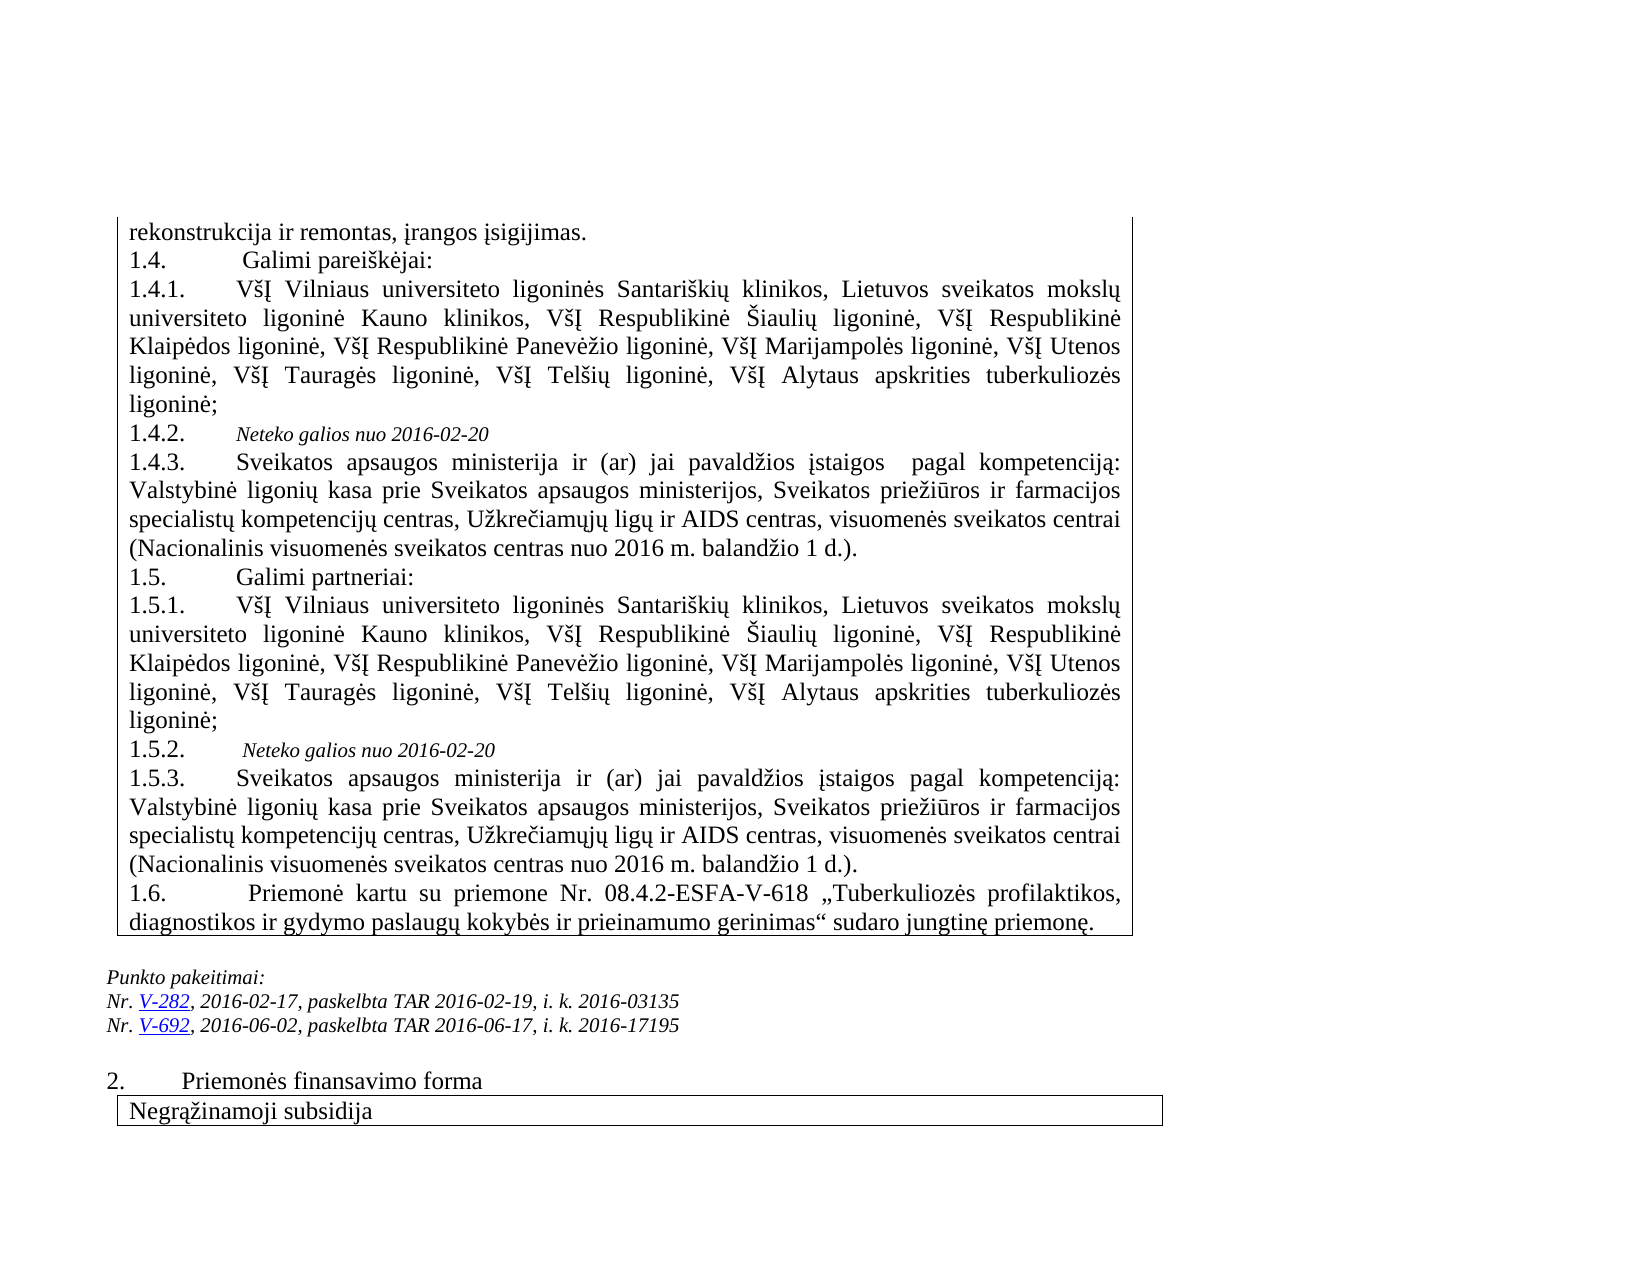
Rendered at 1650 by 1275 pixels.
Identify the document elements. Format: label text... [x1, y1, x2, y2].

table_header Negrąžinamoji subsidija [118, 1096, 1162, 1125]
table_cell 1.6. Priemonė kartu su priemone Nr. 08.4.2-ESFA-V-618 „Tuberkuliozės profilaktikos, diagnostikos ir gydymo paslaugų kokybės ir prieinamumo gerinimas“ sudaro jungtinę priemonę. [118, 878, 1132, 935]
table_cell 1.4. Galimi pareiškėjai: 1.4.1. VšĮ Vilniaus universiteto ligoninės Santariškių klinikos, Lietuvos sveikatos mokslų universiteto ligoninė Kauno klinikos, VšĮ Respublikinė Šiaulių ligoninė, VšĮ Respublikinė Klaipėdos ligoninė, VšĮ Respublikinė Panevėžio ligoninė, VšĮ Marijampolės ligoninė, VšĮ Utenos ligoninė, VšĮ Tauragės ligoninė, VšĮ Telšių ligoninė, VšĮ Alytaus apskrities tuberkuliozės ligoninė; 1.4.2. Neteko galios nuo 2016-02-20 1.4.3. Sveikatos apsaugos ministerija ir (ar) jai pavaldžios įstaigos pagal kompetenciją: Valstybinė ligonių kasa prie Sveikatos apsaugos ministerijos, Sveikatos priežiūros ir farmacijos specialistų kompetencijų centras, Užkrečiamųjų ligų ir AIDS centras, visuomenės sveikatos centrai (Nacionalinis visuomenės sveikatos centras nuo 2016 m. balandžio 1 d.). [118, 245, 1132, 562]
text Nr. V-692, 2016-06-02, paskelbta TAR 2016-06-17, i. k. 2016-17195 [106, 1013, 1532, 1037]
text 2. Priemonės finansavimo forma [106, 1066, 1532, 1095]
text Punkto pakeitimai: [106, 965, 1532, 989]
table_cell rekonstrukcija ir remontas, įrangos įsigijimas. [118, 217, 1132, 245]
text Nr. V-282, 2016-02-17, paskelbta TAR 2016-02-19, i. k. 2016-03135 [106, 989, 1532, 1013]
table_cell 1.5. Galimi partneriai: 1.5.1. VšĮ Vilniaus universiteto ligoninės Santariškių klinikos, Lietuvos sveikatos mokslų universiteto ligoninė Kauno klinikos, VšĮ Respublikinė Šiaulių ligoninė, VšĮ Respublikinė Klaipėdos ligoninė, VšĮ Respublikinė Panevėžio ligoninė, VšĮ Marijampolės ligoninė, VšĮ Utenos ligoninė, VšĮ Tauragės ligoninė, VšĮ Telšių ligoninė, VšĮ Alytaus apskrities tuberkuliozės ligoninė; 1.5.2. Neteko galios nuo 2016-02-20 1.5.3. Sveikatos apsaugos ministerija ir (ar) jai pavaldžios įstaigos pagal kompetenciją: Valstybinė ligonių kasa prie Sveikatos apsaugos ministerijos, Sveikatos priežiūros ir farmacijos specialistų kompetencijų centras, Užkrečiamųjų ligų ir AIDS centras, visuomenės sveikatos centrai (Nacionalinis visuomenės sveikatos centras nuo 2016 m. balandžio 1 d.). [118, 562, 1132, 878]
